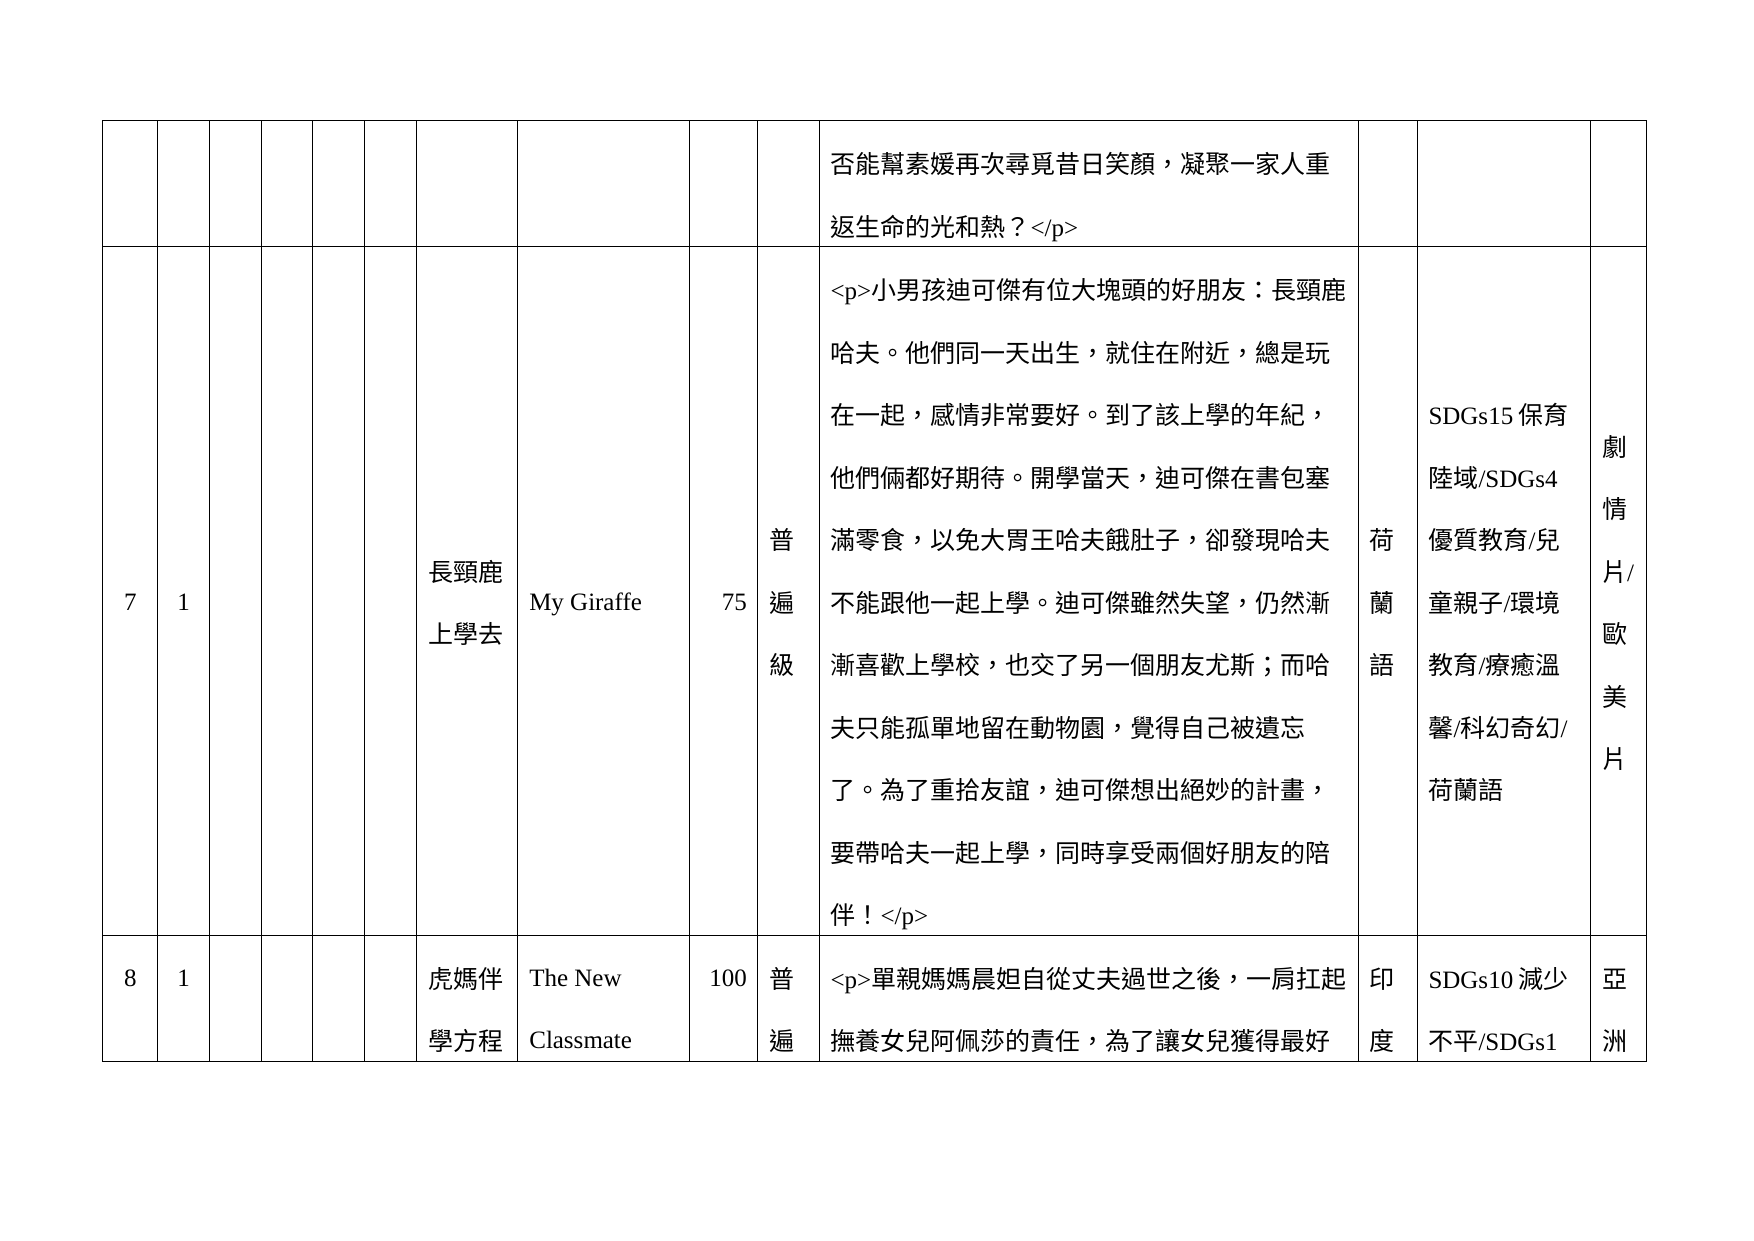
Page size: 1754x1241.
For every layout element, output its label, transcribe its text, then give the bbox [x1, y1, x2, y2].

table_cell 普遍級 [758, 247, 819, 935]
table_cell 否能幫素媛再次尋覓昔日笑顏，凝聚一家人重返生命的光和熱？</p> [820, 121, 1358, 246]
table_cell [210, 936, 261, 1061]
table_cell [103, 121, 157, 246]
table_cell [313, 247, 364, 935]
table_cell [262, 121, 312, 246]
table_cell [365, 936, 416, 1061]
table_cell 8 [103, 936, 157, 1061]
table_cell [365, 247, 416, 935]
table_cell [158, 121, 209, 246]
table_cell <p>小男孩迪可傑有位大塊頭的好朋友：長頸鹿哈夫。他們同一天出生，就住在附近，總是玩在一起，感情非常要好。到了該上學的年紀，他們倆都好期待。開學當天，迪可傑在書包塞滿零食，以免大胃王哈夫餓肚子，卻發現哈夫不能跟他一起上學。迪可傑雖然失望，仍然漸漸喜歡上學校，也交了另一個朋友尤斯；而哈夫只能孤單地留在動物園，覺得自己被遺忘了。為了重拾友誼，迪可傑想出絕妙的計畫，要帶哈夫一起上學，同時享受兩個好朋友的陪伴！</p> [820, 247, 1358, 935]
table_cell [262, 936, 312, 1061]
table_cell SDGs15保育陸域/SDGs4優質教育/兒童親子/環境教育/療癒溫馨/科幻奇幻/荷蘭語 [1418, 247, 1590, 935]
table_cell [1591, 121, 1646, 246]
table_cell The New Classmate [518, 936, 689, 1061]
table_cell [313, 121, 364, 246]
table_cell [1418, 121, 1590, 246]
table_cell 7 [103, 247, 157, 935]
table_cell [690, 121, 757, 246]
table_cell [210, 247, 261, 935]
table_cell [518, 121, 689, 246]
table_cell [262, 247, 312, 935]
table_cell [313, 936, 364, 1061]
table_cell 長頸鹿上學去 [417, 247, 517, 935]
table_cell 劇情片/歐美片 [1591, 247, 1646, 935]
table_cell [758, 121, 819, 246]
table_cell 100 [690, 936, 757, 1061]
table_cell 1 [158, 936, 209, 1061]
table_cell <p>單親媽媽晨妲自從丈夫過世之後，一肩扛起撫養女兒阿佩莎的責任，為了讓女兒獲得最好 [820, 936, 1358, 1061]
table_cell [417, 121, 517, 246]
table_cell [365, 121, 416, 246]
table_cell 虎媽伴學方程 [417, 936, 517, 1061]
table_cell 普遍 [758, 936, 819, 1061]
table_cell 荷蘭語 [1359, 247, 1417, 935]
table_cell [1359, 121, 1417, 246]
table_cell My Giraffe [518, 247, 689, 935]
table_cell 印度 [1359, 936, 1417, 1061]
table_cell 亞洲 [1591, 936, 1646, 1061]
table_cell [210, 121, 261, 246]
table_cell 75 [690, 247, 757, 935]
table_cell 1 [158, 247, 209, 935]
table_cell SDGs10減少不平/SDGs1 [1418, 936, 1590, 1061]
